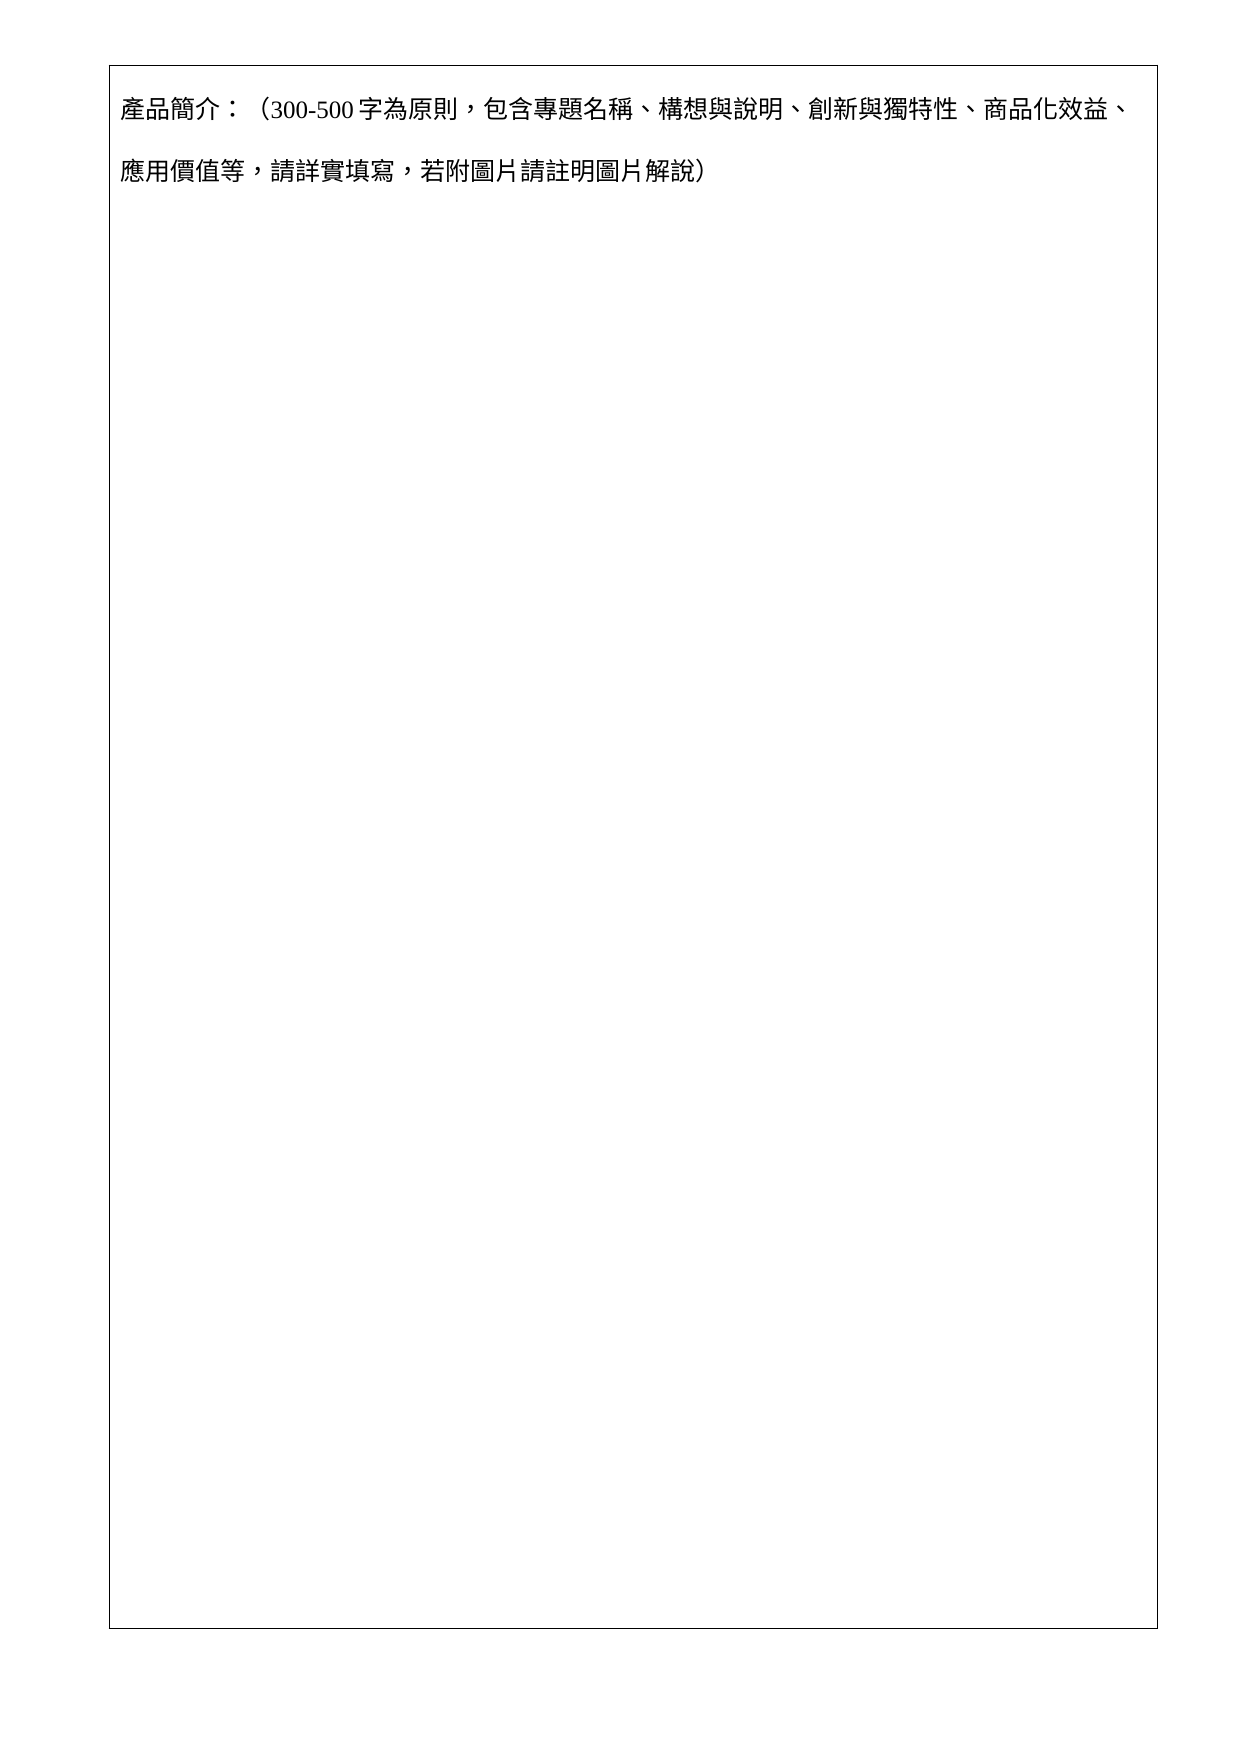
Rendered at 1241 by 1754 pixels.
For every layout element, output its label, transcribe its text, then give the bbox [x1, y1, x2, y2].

table_cell 產品簡介：（300-500字為原則，包含專題名稱、構想與說明、創新與獨特性、商品化效益、應用價值等，請詳實填寫，若附圖片請註明圖片解說） [110, 66, 1157, 1628]
